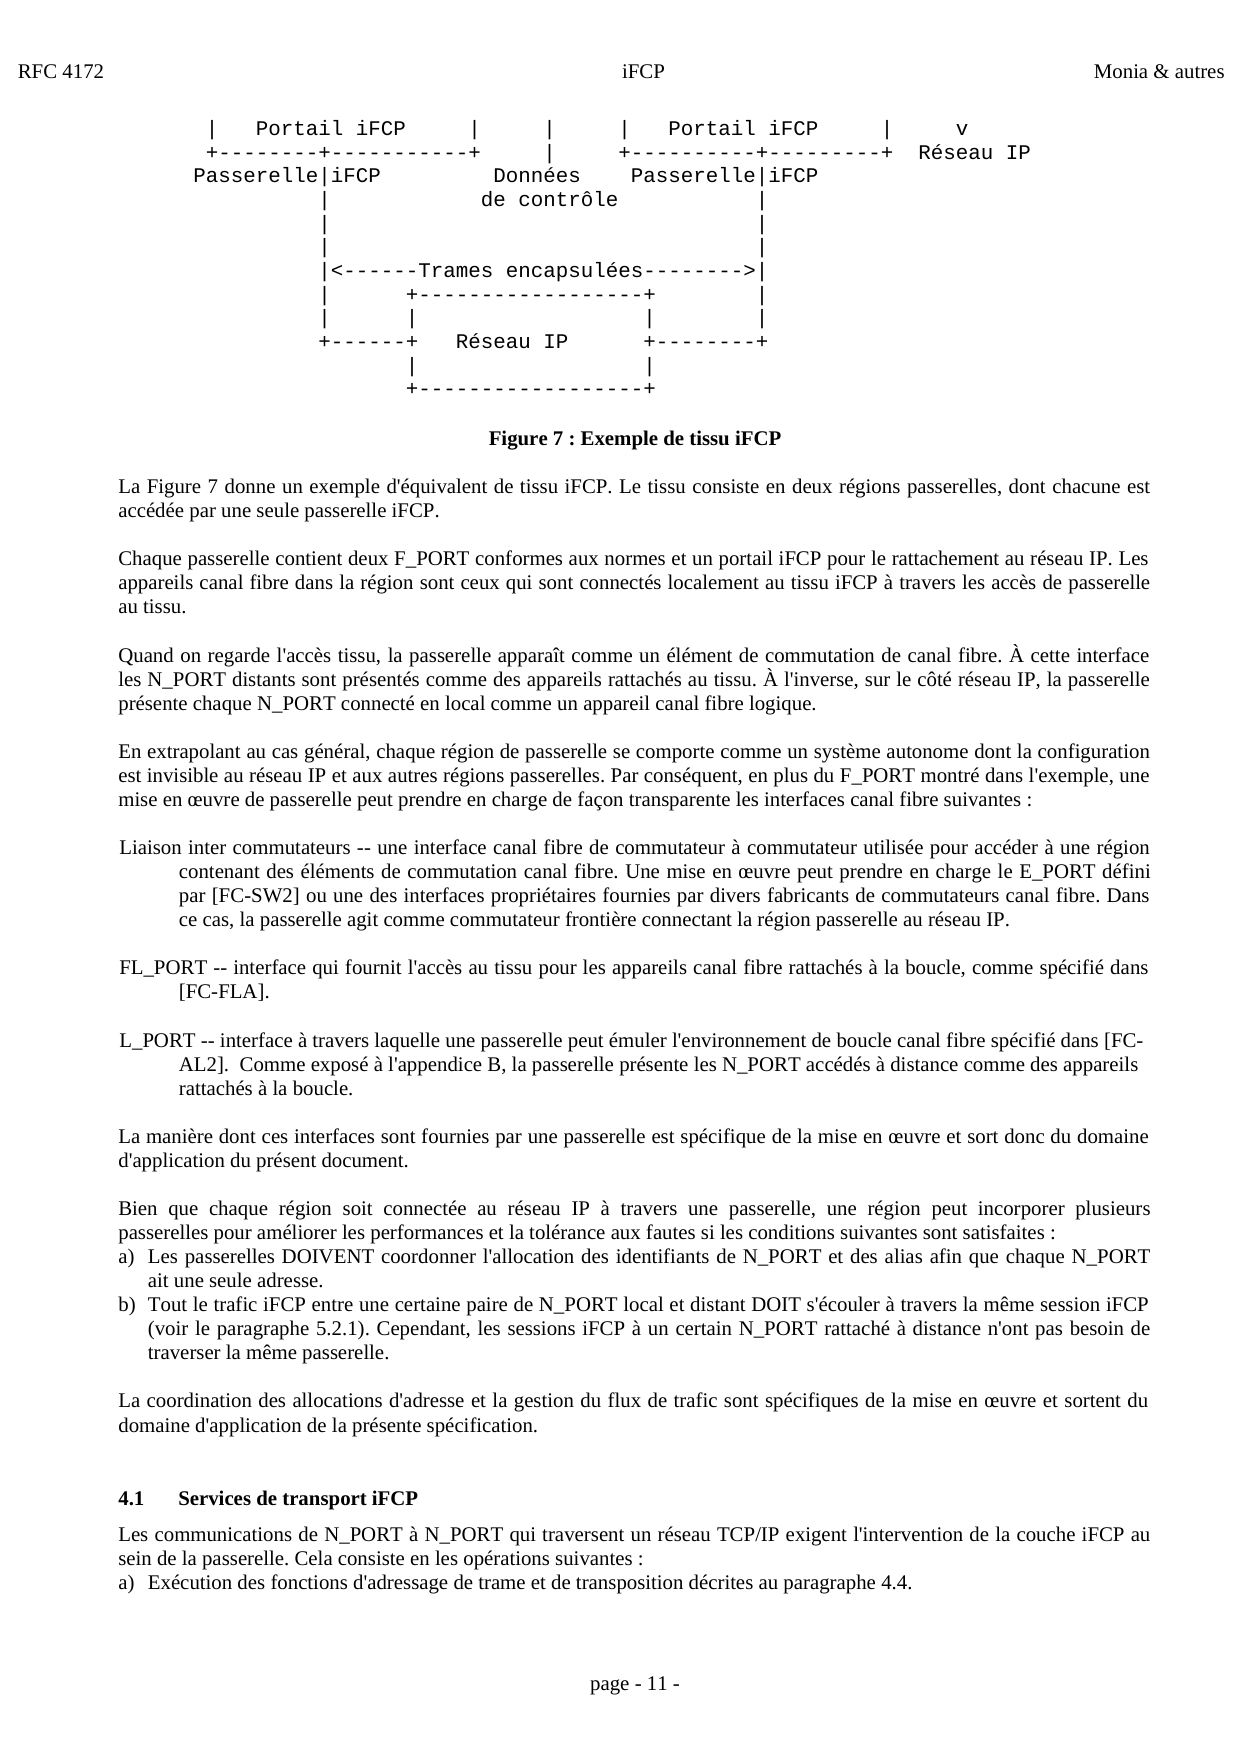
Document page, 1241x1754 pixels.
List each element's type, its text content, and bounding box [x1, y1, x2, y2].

text | de contrôle | [118, 189, 1152, 213]
text Bien que chaque région soit connectée au réseau IP à travers une passerelle, une région peut incorporer plusieurs passerelles pour améliorer les performances et la tolérance aux fautes si les conditions suivantes sont satisfaites : [118, 1196, 1152, 1244]
text FL_PORT -- interface qui fournit l'accès au tissu pour les appareils canal fibre rattachés à la boucle, comme spécifié dans [FC-FLA]. [119, 955, 1152, 1003]
text Figure 7 : Exemple de tissu iFCP [118, 426, 1152, 450]
text La manière dont ces interfaces sont fournies par une passerelle est spécifique de la mise en œuvre et sort donc du domaine d'application du présent document. [118, 1124, 1152, 1172]
text En extrapolant au cas général, chaque région de passerelle se comporte comme un système autonome dont la configuration est invisible au réseau IP et aux autres régions passerelles. Par conséquent, en plus du F_PORT montré dans l'exemple, une mise en œuvre de passerelle peut prendre en charge de façon transparente les interfaces canal fibre suivantes : [118, 739, 1152, 811]
text |<------Trames encapsulées-------->| [118, 260, 1152, 284]
text b) Tout le trafic iFCP entre une certaine paire de N_PORT local et distant DOIT s'écouler à travers la même session iFCP (voir le paragraphe 5.2.1). Cependant, les sessions iFCP à un certain N_PORT rattaché à distance n'ont pas besoin de traverser la même passerelle. [118, 1292, 1152, 1364]
text La coordination des allocations d'adresse et la gestion du flux de trafic sont spécifiques de la mise en œuvre et sortent du domaine d'application de la présente spécification. [118, 1388, 1152, 1437]
text | | | | [118, 307, 1152, 331]
text Chaque passerelle contient deux F_PORT conformes aux normes et un portail iFCP pour le rattachement au réseau IP. Les appareils canal fibre dans la région sont ceux qui sont connectés localement au tissu iFCP à travers les accès de passerelle au tissu. [118, 546, 1152, 618]
text Liaison inter commutateurs -- une interface canal fibre de commutateur à commutateur utilisée pour accéder à une région contenant des éléments de commutation canal fibre. Une mise en œuvre peut prendre en charge le E_PORT défini par [FC-SW2] ou une des interfaces propriétaires fournies par divers fabricants de commutateurs canal fibre. Dans ce cas, la passerelle agit comme commutateur frontière connectant la région passerelle au réseau IP. [119, 835, 1152, 931]
text a) Les passerelles DOIVENT coordonner l'allocation des identifiants de N_PORT et des alias afin que chaque N_PORT ait une seule adresse. [118, 1244, 1152, 1292]
text a) Exécution des fonctions d'adressage de trame et de transposition décrites au paragraphe 4.4. [118, 1570, 1152, 1594]
text | +------------------+ | [118, 284, 1152, 307]
text +------+ Réseau IP +--------+ [118, 331, 1152, 354]
text Quand on regarde l'accès tissu, la passerelle apparaît comme un élément de commutation de canal fibre. À cette interface les N_PORT distants sont présentés comme des appareils rattachés au tissu. À l'inverse, sur le côté réseau IP, la passerelle présente chaque N_PORT connecté en local comme un appareil canal fibre logique. [118, 642, 1152, 715]
text | | [118, 213, 1152, 236]
text +------------------+ [118, 378, 1152, 402]
text Les communications de N_PORT à N_PORT qui traversent un réseau TCP/IP exigent l'intervention de la couche iFCP au sein de la passerelle. Cela consiste en les opérations suivantes : [118, 1522, 1152, 1570]
subtitle 4.1 Services de transport iFCP [118, 1486, 1152, 1510]
text | Portail iFCP | | | Portail iFCP | v [118, 118, 1152, 142]
text Passerelle|iFCP Données Passerelle|iFCP [118, 165, 1152, 189]
text +--------+-----------+ | +----------+---------+ Réseau IP [118, 142, 1152, 165]
text L_PORT -- interface à travers laquelle une passerelle peut émuler l'environnement de boucle canal fibre spécifié dans [FC-AL2]. Comme exposé à l'appendice B, la passerelle présente les N_PORT accédés à distance comme des appareils rattachés à la boucle. [119, 1027, 1152, 1100]
text | | [118, 236, 1152, 260]
text | | [118, 354, 1152, 378]
text La Figure 7 donne un exemple d'équivalent de tissu iFCP. Le tissu consiste en deux régions passerelles, dont chacune est accédée par une seule passerelle iFCP. [118, 474, 1152, 522]
